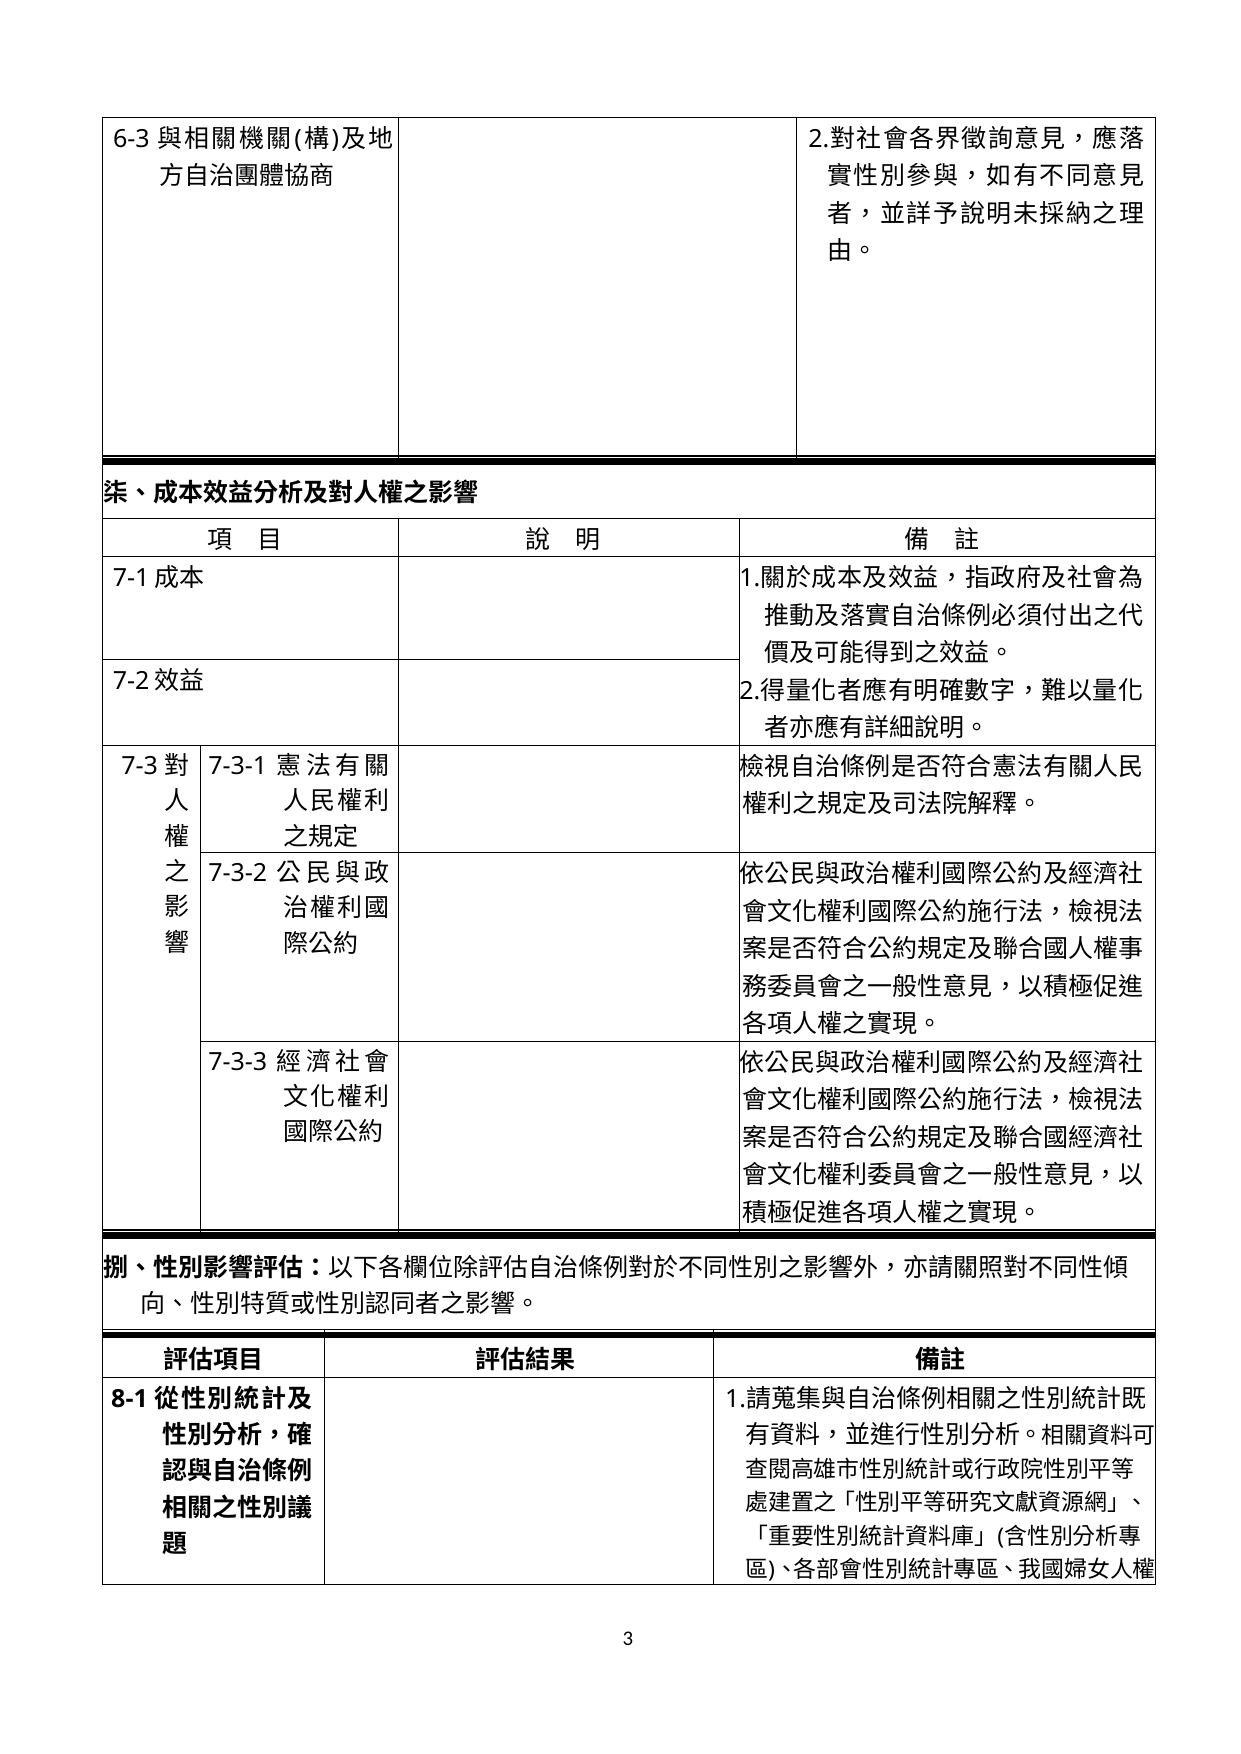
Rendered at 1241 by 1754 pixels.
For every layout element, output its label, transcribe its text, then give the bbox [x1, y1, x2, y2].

table_cell 說 明 [399, 519, 739, 556]
table_cell 柒、成本效益分析及對人權之影響 [103, 465, 1155, 518]
table_cell [399, 1042, 739, 1229]
table_cell 捌、性別影響評估：以下各欄位除評估自治條例對於不同性別之影響外，亦請關照對不同性傾向、性別特質或性別認同者之影響。 [103, 1239, 1155, 1329]
table_cell 依公民與政治權利國際公約及經濟社會文化權利國際公約施行法，檢視法案是否符合公約規定及聯合國經濟社會文化權利委員會之一般性意見，以積極促進各項人權之實現。 [740, 1042, 1155, 1229]
table_cell 評估結果 [325, 1338, 713, 1377]
table_cell 檢視自治條例是否符合憲法有關人民權利之規定及司法院解釋。 [740, 746, 1155, 852]
table_cell 1.關於成本及效益，指政府及社會為推動及落實自治條例必須付出之代價及可能得到之效益。 2.得量化者應有明確數字，難以量化者亦應有詳細說明。 [740, 557, 1155, 745]
table_cell 7-3-2公民與政治權利國際公約 [201, 853, 398, 1041]
table_cell 2.對社會各界徵詢意見，應落實性別參與，如有不同意見者，並詳予說明未採納之理由。 [797, 118, 1155, 455]
table_cell 7-3 對 人權之影響 [103, 746, 200, 1229]
table_cell 8-1從性別統計及性別分析，確認與自治條例相關之性別議題 [103, 1378, 324, 1584]
table_cell 7-3-1憲法有關人民權利之規定 [201, 746, 398, 852]
table_cell 備註 [714, 1338, 1155, 1377]
table_cell 7-3-3經濟社會文化權利國際公約 [201, 1042, 398, 1229]
table_cell 項 目 [103, 519, 398, 556]
table_cell 6-3與相關機關(構)及地方自治團體協商 [103, 118, 398, 455]
table_cell 7-2效益 [103, 660, 398, 745]
table_cell 7-1成本 [103, 557, 398, 658]
table_cell [399, 746, 739, 852]
table_cell [399, 660, 739, 745]
table_cell 評估項目 [103, 1338, 324, 1377]
table_cell [399, 853, 739, 1041]
table_cell 依公民與政治權利國際公約及經濟社會文化權利國際公約施行法，檢視法案是否符合公約規定及聯合國人權事務委員會之一般性意見，以積極促進各項人權之實現。 [740, 853, 1155, 1041]
table_cell 1.請蒐集與自治條例相關之性別統計既有資料，並進行性別分析。相關資料可查閱高雄市性別統計或行政院性別平等處建置之「性別平等研究文獻資源網」、「重要性別統計資料庫」(含性別分析專區)、各部會性別統計專區、我國婦女人權 [714, 1378, 1155, 1584]
table_cell 備 註 [740, 519, 1155, 556]
table_cell [399, 118, 796, 455]
table_cell [325, 1378, 713, 1584]
table_cell [399, 557, 739, 658]
